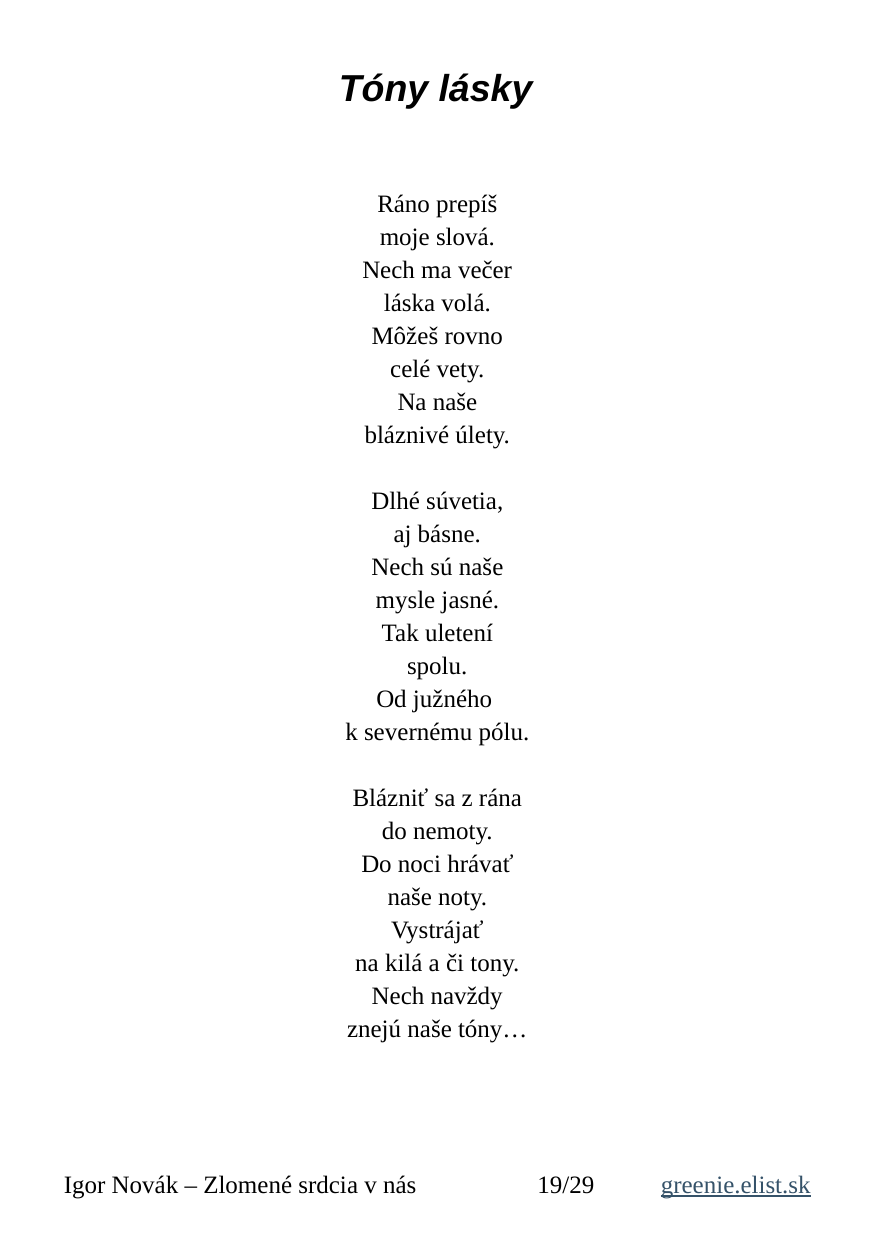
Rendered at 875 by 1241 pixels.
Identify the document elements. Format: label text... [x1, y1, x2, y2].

text celé vety. [41, 354, 833, 382]
text Nech navždy [41, 981, 833, 1010]
text moje slová. [41, 222, 833, 250]
text Blázniť sa z rána [41, 783, 833, 812]
text láska volá. [41, 288, 833, 316]
text spolu. [41, 651, 833, 680]
text Nech sú naše [41, 552, 833, 581]
text Ráno prepíš [41, 189, 833, 217]
text Do noci hrávať [41, 849, 833, 878]
text k severnému pólu. [41, 717, 833, 746]
text Na naše [41, 387, 833, 416]
text Nech ma večer [41, 255, 833, 283]
text mysle jasné. [41, 585, 833, 614]
text naše noty. [41, 882, 833, 911]
subtitle Tóny lásky [41, 66, 833, 109]
text bláznivé úlety. [41, 420, 833, 448]
text Tak uletení [41, 618, 833, 647]
text aj básne. [41, 519, 833, 548]
text na kilá a či tony. [41, 948, 833, 977]
text Dlhé súvetia, [41, 486, 833, 514]
text znejú naše tóny… [41, 1014, 833, 1043]
text do nemoty. [41, 816, 833, 845]
text Vystrájať [41, 915, 833, 944]
text Môžeš rovno [41, 321, 833, 349]
text Od južného [41, 684, 833, 713]
